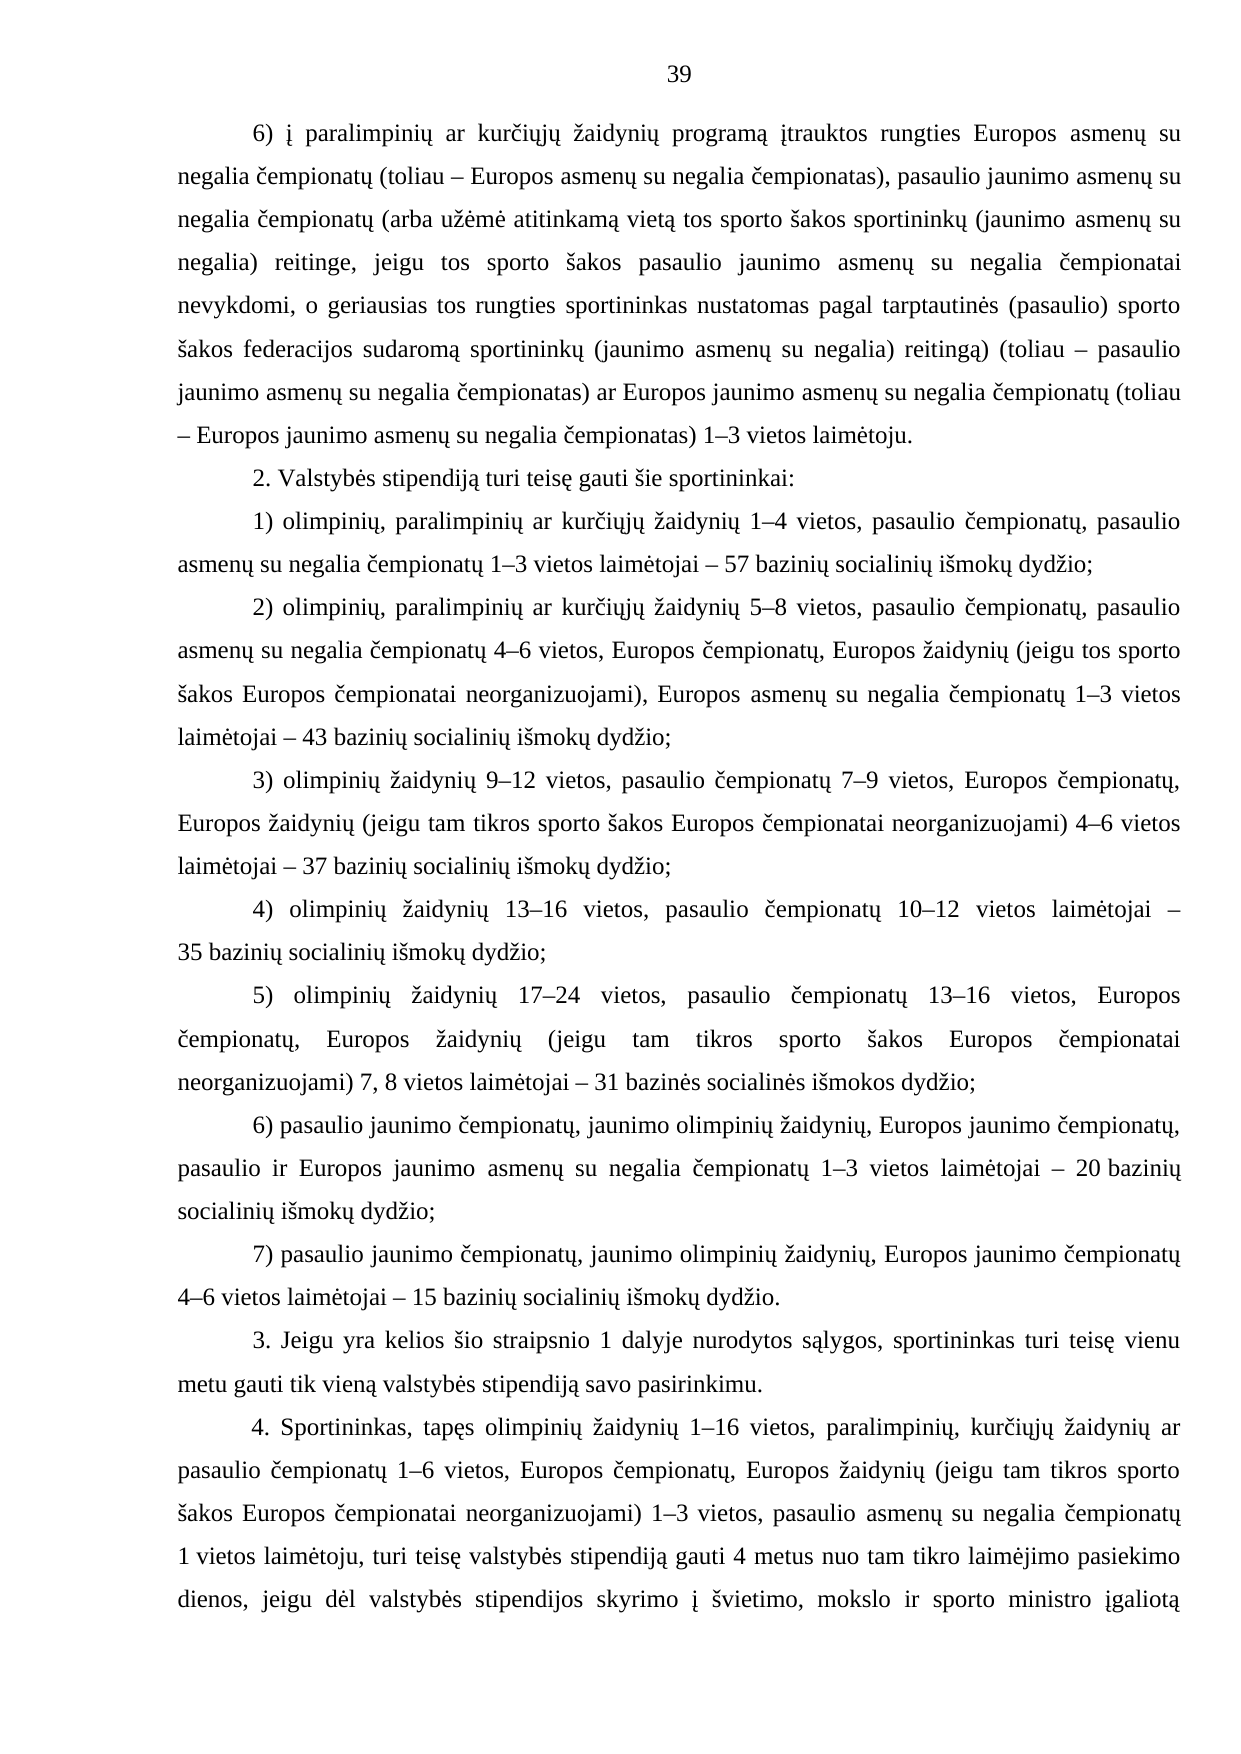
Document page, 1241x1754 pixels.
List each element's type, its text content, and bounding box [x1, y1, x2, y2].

text 7) pasaulio jaunimo čempionatų, jaunimo olimpinių žaidynių, Europos jaunimo čempionatų 4–6 vietos laimėtojai – 15 bazinių socialinių išmokų dydžio. [177, 1239, 1181, 1311]
text 5) olimpinių žaidynių 17–24 vietos, pasaulio čempionatų 13–16 vietos, Europos čempionatų, Europos žaidynių (jeigu tam tikros sporto šakos Europos čempionatai neorganizuojami) 7, 8 vietos laimėtojai – 31 bazinės socialinės išmokos dydžio; [177, 981, 1181, 1096]
text 4. Sportininkas, tapęs olimpinių žaidynių 1–16 vietos, paralimpinių, kurčiųjų žaidynių ar pasaulio čempionatų 1–6 vietos, Europos čempionatų, Europos žaidynių (jeigu tam tikros sporto šakos Europos čempionatai neorganizuojami) 1–3 vietos, pasaulio asmenų su negalia čempionatų 1 vietos laimėtoju, turi teisę valstybės stipendiją gauti 4 metus nuo tam tikro laimėjimo pasiekimo dienos, jeigu dėl valstybės stipendijos skyrimo į švietimo, mokslo ir sporto ministro įgaliotą [177, 1412, 1181, 1613]
text 6) pasaulio jaunimo čempionatų, jaunimo olimpinių žaidynių, Europos jaunimo čempionatų, pasaulio ir Europos jaunimo asmenų su negalia čempionatų 1–3 vietos laimėtojai – 20 bazinių socialinių išmokų dydžio; [177, 1110, 1181, 1225]
text 4) olimpinių žaidynių 13–16 vietos, pasaulio čempionatų 10–12 vietos laimėtojai – 35 bazinių socialinių išmokų dydžio; [177, 894, 1181, 966]
text 6) į paralimpinių ar kurčiųjų žaidynių programą įtrauktos rungties Europos asmenų su negalia čempionatų (toliau – Europos asmenų su negalia čempionatas), pasaulio jaunimo asmenų su negalia čempionatų (arba užėmė atitinkamą vietą tos sporto šakos sportininkų (jaunimo asmenų su negalia) reitinge, jeigu tos sporto šakos pasaulio jaunimo asmenų su negalia čempionatai nevykdomi, o geriausias tos rungties sportininkas nustatomas pagal tarptautinės (pasaulio) sporto šakos federacijos sudaromą sportininkų (jaunimo asmenų su negalia) reitingą) (toliau – pasaulio jaunimo asmenų su negalia čempionatas) ar Europos jaunimo asmenų su negalia čempionatų (toliau – Europos jaunimo asmenų su negalia čempionatas) 1–3 vietos laimėtoju. [177, 118, 1181, 449]
text 2) olimpinių, paralimpinių ar kurčiųjų žaidynių 5–8 vietos, pasaulio čempionatų, pasaulio asmenų su negalia čempionatų 4–6 vietos, Europos čempionatų, Europos žaidynių (jeigu tos sporto šakos Europos čempionatai neorganizuojami), Europos asmenų su negalia čempionatų 1–3 vietos laimėtojai – 43 bazinių socialinių išmokų dydžio; [177, 592, 1181, 751]
text 3) olimpinių žaidynių 9–12 vietos, pasaulio čempionatų 7–9 vietos, Europos čempionatų, Europos žaidynių (jeigu tam tikros sporto šakos Europos čempionatai neorganizuojami) 4–6 vietos laimėtojai – 37 bazinių socialinių išmokų dydžio; [177, 765, 1181, 880]
text 3. Jeigu yra kelios šio straipsnio 1 dalyje nurodytos sąlygos, sportininkas turi teisę vienu metu gauti tik vieną valstybės stipendiją savo pasirinkimu. [177, 1326, 1181, 1397]
text 1) olimpinių, paralimpinių ar kurčiųjų žaidynių 1–4 vietos, pasaulio čempionatų, pasaulio asmenų su negalia čempionatų 1–3 vietos laimėtojai – 57 bazinių socialinių išmokų dydžio; [177, 506, 1181, 578]
text 2. Valstybės stipendiją turi teisę gauti šie sportininkai: [177, 463, 1181, 492]
